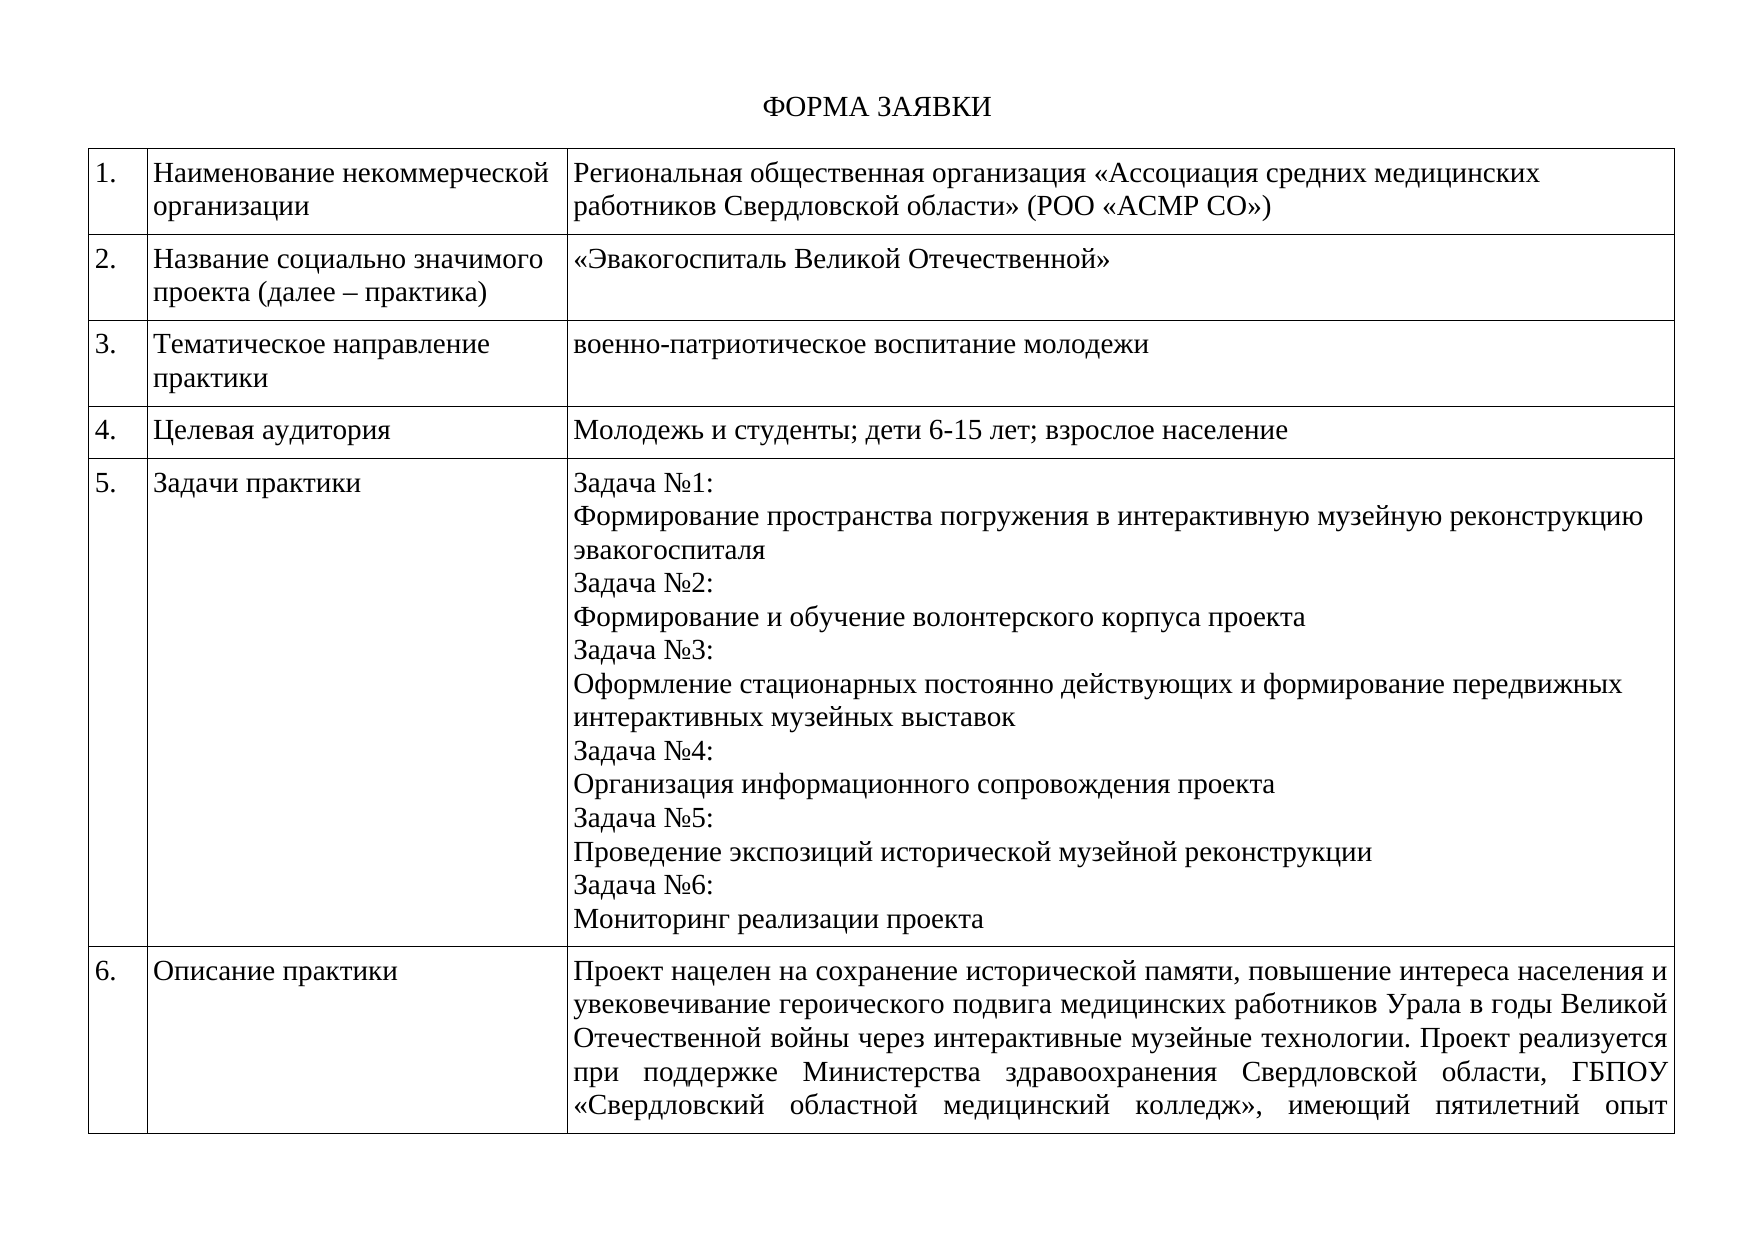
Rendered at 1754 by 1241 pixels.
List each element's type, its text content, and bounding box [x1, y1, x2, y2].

table_cell 3. [89, 321, 147, 406]
table_cell 2. [89, 235, 147, 320]
table_header Наименование некоммерческой организации [148, 149, 567, 234]
table_cell Название социально значимого проекта (далее – практика) [148, 235, 567, 320]
text ФОРМА ЗАЯВКИ [89, 89, 1665, 122]
table_header 1. [89, 149, 147, 234]
table_cell Целевая аудитория [148, 407, 567, 458]
table_cell Тематическое направление практики [148, 321, 567, 406]
table_cell 4. [89, 407, 147, 458]
table_cell военно-патриотическое воспитание молодежи [568, 321, 1674, 406]
table_cell Молодежь и студенты; дети 6-15 лет; взрослое население [568, 407, 1674, 458]
table_cell 5. [89, 459, 147, 946]
table_cell Описание практики [148, 947, 567, 1133]
table_cell Задача №1: Формирование пространства погружения в интерактивную музейную реконструкцию эвакогоспиталя Задача №2: Формирование и обучение волонтерского корпуса проекта Задача №3: Оформление стационарных постоянно действующих и формирование передвижных интерактивных музейных выставок Задача №4: Организация информационного сопровождения проекта Задача №5: Проведение экспозиций исторической музейной реконструкции Задача №6: Мониторинг реализации проекта [568, 459, 1674, 946]
table_cell Проект нацелен на сохранение исторической памяти, повышение интереса населения и увековечивание героического подвига медицинских работников Урала в годы Великой Отечественной войны через интерактивные музейные технологии. Проект реализуется при поддержке Министерства здравоохранения Свердловской области, ГБПОУ «Свердловский областной медицинский колледж», имеющий пятилетний опыт [568, 947, 1674, 1133]
table_cell «Эвакогоспиталь Великой Отечественной» [568, 235, 1674, 320]
table_cell Задачи практики [148, 459, 567, 946]
table_cell 6. [89, 947, 147, 1133]
table_header Региональная общественная организация «Ассоциация средних медицинских работников Свердловской области» (РОО «АСМР СО») [568, 149, 1674, 234]
